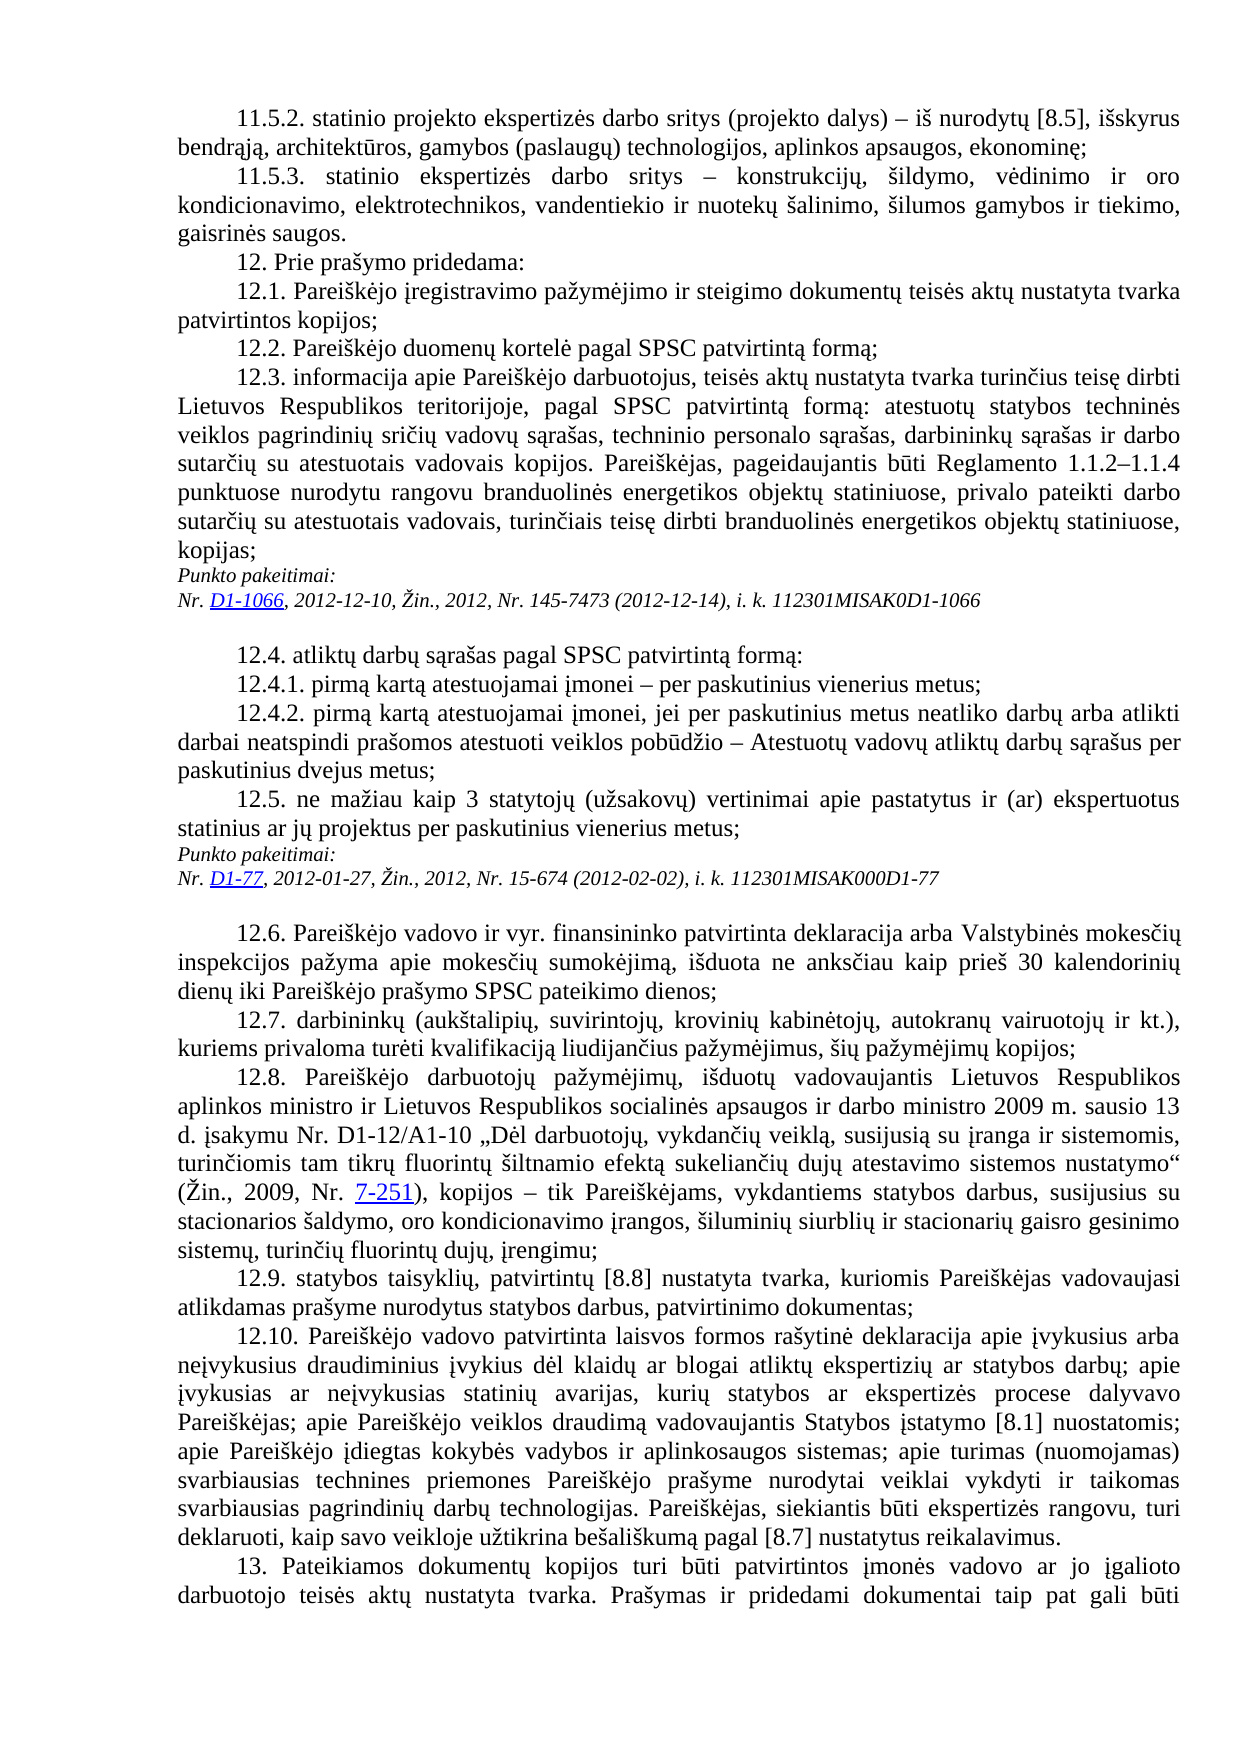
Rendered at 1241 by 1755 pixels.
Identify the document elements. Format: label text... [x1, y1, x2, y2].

text 12.6. Pareiškėjo vadovo ir vyr. finansininko patvirtinta deklaracija arba valstybinės mokesčių inspekcijos pažyma apie mokesčių sumokėjimą, išduota ne anksčiau kaip prieš 30 kalendorinių dienų iki Pareiškėjo prašymo SPSC pateikimo dienos; [177, 918, 1181, 1005]
text 12.8. Pareiškėjo darbuotojų pažymėjimų, išduotų vadovaujantis Lietuvos Respublikos aplinkos ministro ir Lietuvos Respublikos socialinės apsaugos ir darbo ministro 2009 m. sausio 13 d. įsakymu Nr. D1-12/A1-10 „Dėl darbuotojų, vykdančių veiklą, susijusią su įranga ir sistemomis, turinčiomis tam tikrų fluorintų šiltnamio efektą sukeliančių dujų atestavimo sistemos nustatymo“ (Žin., 2009, Nr. 7-251), kopijos – tik Pareiškėjams, vykdantiems statybos darbus, susijusius su stacionarios šaldymo, oro kondicionavimo įrangos, šiluminių siurblių ir stacionarių gaisro gesinimo sistemų, turinčių fluorintų dujų, įrengimu; [177, 1062, 1181, 1263]
text Punkto pakeitimai: [177, 842, 1181, 866]
text 12.4. atliktų darbų sąrašas pagal SPSC patvirtintą formą: [177, 640, 1181, 669]
text 12.4.1. pirmą kartą atestuojamai įmonei – per paskutinius vienerius metus; [177, 669, 1181, 698]
text 12.7. darbininkų (aukštalipių, suvirintojų, krovinių kabinėtojų, autokranų vairuotojų ir kt.), kuriems privaloma turėti kvalifikaciją liudijančius pažymėjimus, šių pažymėjimų kopijos; [177, 1005, 1181, 1062]
text 12.1. Pareiškėjo įregistravimo pažymėjimo ir steigimo dokumentų teisės aktų nustatyta tvarka patvirtintos kopijos; [177, 276, 1181, 333]
text 12.5. ne mažiau kaip 3 statytojų (užsakovų) vertinimai apie pastatytus ir (ar) ekspertuotus statinius ar jų projektus per paskutinius vienerius metus; [177, 784, 1181, 842]
text 12.9. statybos taisyklių, patvirtintų [8.8] nustatyta tvarka, kuriomis Pareiškėjas vadovaujasi atlikdamas prašyme nurodytus statybos darbus, patvirtinimo dokumentas; [177, 1263, 1181, 1321]
text 12. Prie prašymo pridedama: [177, 247, 1181, 276]
text 12.2. Pareiškėjo duomenų kortelė pagal SPSC patvirtintą formą; [177, 333, 1181, 362]
text 12.4.2. pirmą kartą atestuojamai įmonei, jei per paskutinius metus neatliko darbų arba atlikti darbai neatspindi prašomos atestuoti veiklos pobūdžio – Atestuotų vadovų atliktų darbų sąrašus per paskutinius dvejus metus; [177, 698, 1181, 784]
text 12.3. informacija apie Pareiškėjo darbuotojus, teisės aktų nustatyta tvarka turinčius teisę dirbti Lietuvos Respublikos teritorijoje, pagal SPSC patvirtintą formą: atestuotų statybos techninės veiklos pagrindinių sričių vadovų sąrašas, techninio personalo sąrašas, darbininkų sąrašas ir darbo sutarčių su atestuotais vadovais kopijos. Pareiškėjas, pageidaujantis būti Reglamento 1.1.2–1.1.4 punktuose nurodytu rangovu branduolinės energetikos objektų statiniuose, privalo pateikti darbo sutarčių su atestuotais vadovais, turinčiais teisę dirbti branduolinės energetikos objektų statiniuose, kopijas; [177, 362, 1181, 563]
text 13. Pateikiamos dokumentų kopijos turi būti patvirtintos įmonės vadovo ar jo įgalioto darbuotojo teisės aktų nustatyta tvarka. Prašymas ir pridedami dokumentai taip pat gali būti [177, 1551, 1181, 1608]
text 11.5.3. statinio ekspertizės darbo sritys – konstrukcijų, šildymo, vėdinimo ir oro kondicionavimo, elektrotechnikos, vandentiekio ir nuotekų šalinimo, šilumos gamybos ir tiekimo, gaisrinės saugos. [177, 161, 1181, 247]
text 12.10. Pareiškėjo vadovo patvirtinta laisvos formos rašytinė deklaracija apie įvykusius arba neįvykusius draudiminius įvykius dėl klaidų ar blogai atliktų ekspertizių ar statybos darbų; apie įvykusias ar neįvykusias statinių avarijas, kurių statybos ar ekspertizės procese dalyvavo Pareiškėjas; apie Pareiškėjo veiklos draudimą vadovaujantis Statybos įstatymo [8.1] nuostatomis; apie Pareiškėjo įdiegtas kokybės vadybos ir aplinkosaugos sistemas; apie turimas (nuomojamas) svarbiausias technines priemones Pareiškėjo prašyme nurodytai veiklai vykdyti ir taikomas svarbiausias pagrindinių darbų technologijas. Pareiškėjas, siekiantis būti ekspertizės rangovu, turi deklaruoti, kaip savo veikloje užtikrina bešališkumą pagal [8.7] nustatytus reikalavimus. [177, 1321, 1181, 1551]
text Nr. D1-77, 2012-01-27, Žin., 2012, Nr. 15-674 (2012-02-02), i. k. 112301MISAK000D1-77 [177, 866, 1181, 890]
text Punkto pakeitimai: [177, 563, 1181, 587]
text Nr. D1-1066, 2012-12-10, Žin., 2012, Nr. 145-7473 (2012-12-14), i. k. 112301MISAK0D1-1066 [177, 587, 1181, 612]
text 11.5.2. statinio projekto ekspertizės darbo sritys (projekto dalys) – iš nurodytų [8.5], išskyrus bendrąją, architektūros, gamybos (paslaugų) technologijos, aplinkos apsaugos, ekonominę; [177, 103, 1181, 161]
